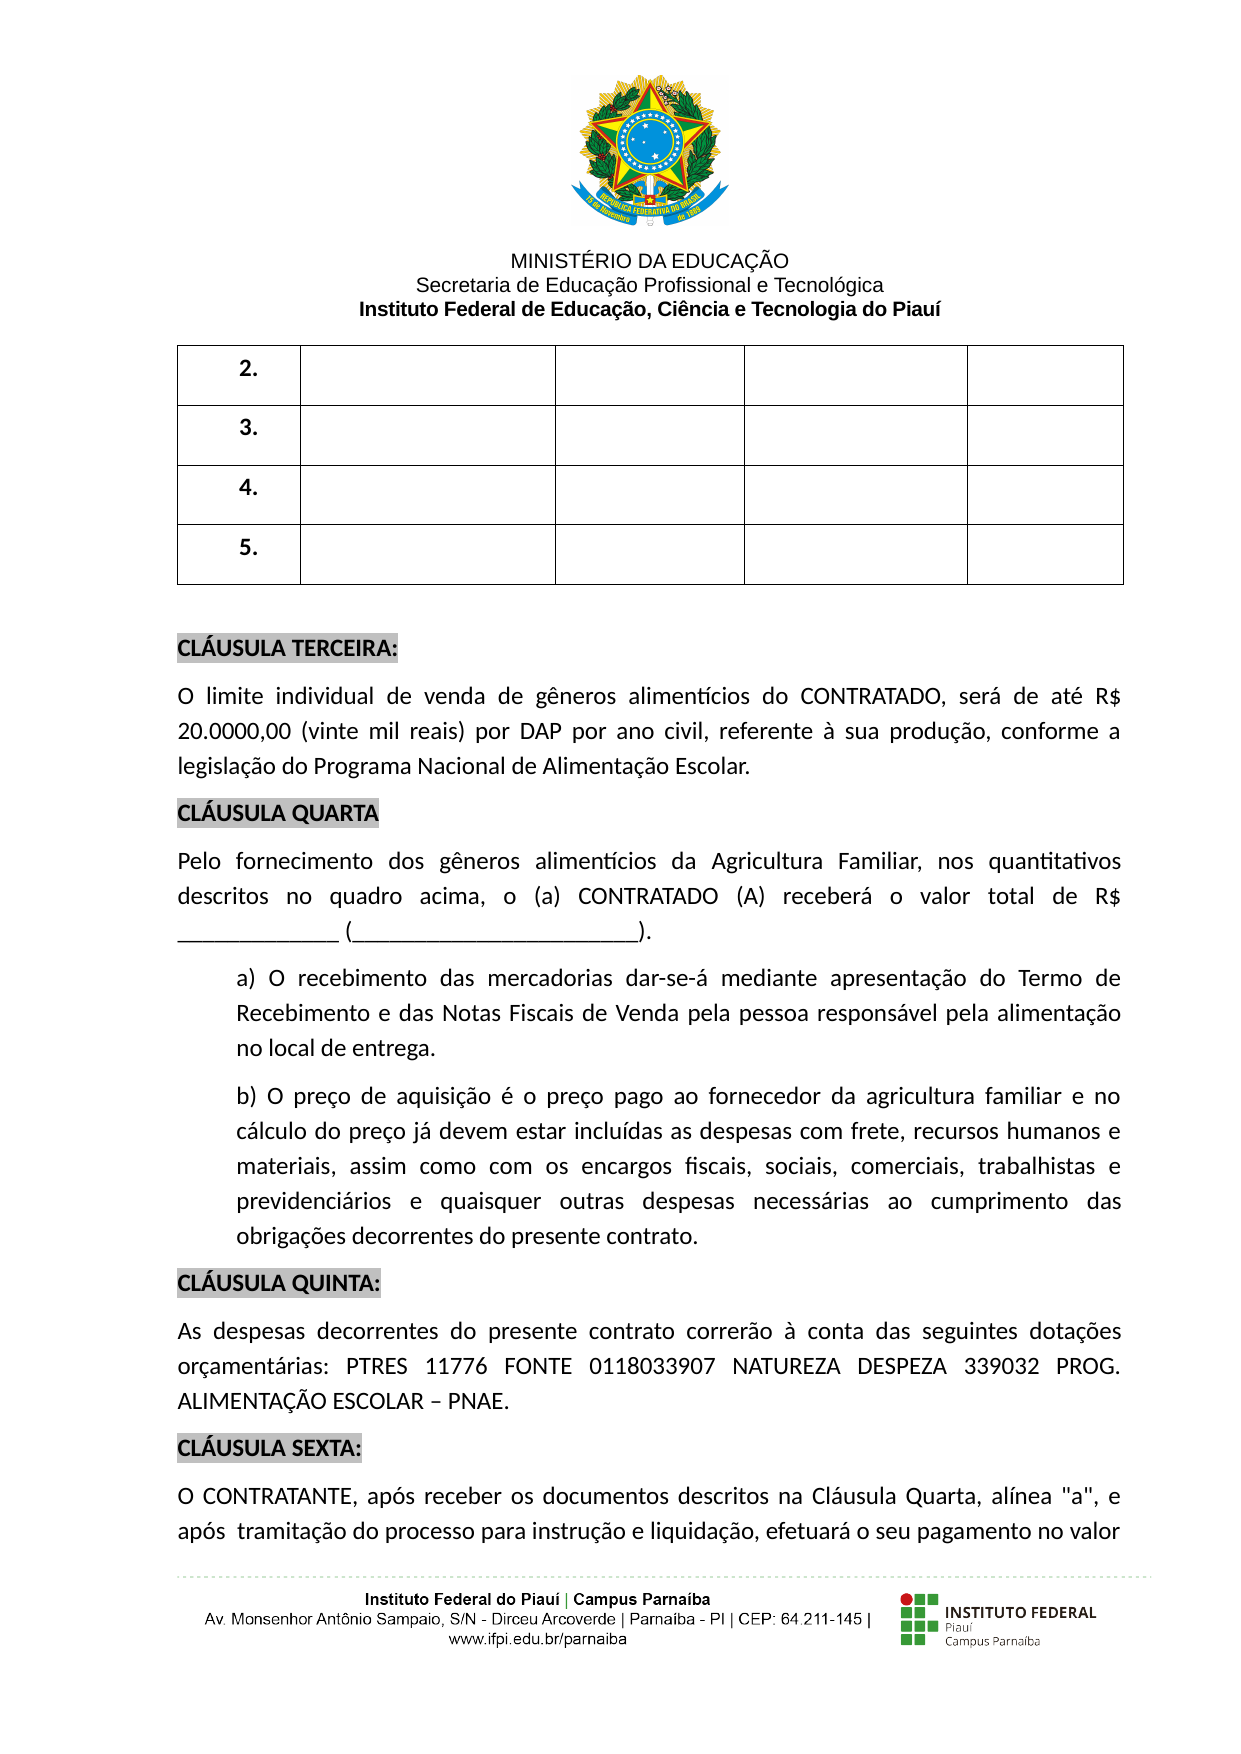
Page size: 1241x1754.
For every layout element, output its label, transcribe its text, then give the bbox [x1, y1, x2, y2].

table_cell [968, 525, 1123, 584]
text a) O recebimento das mercadorias dar-se-á mediante apresentação do Termo de Recebimento e das Notas Fiscais de Venda pela pessoa responsável pela alimentação no local de entrega. [236, 963, 1122, 1063]
table_cell [178, 346, 300, 405]
table_cell [178, 466, 300, 524]
text CLÁUSULA TERCEIRA: [177, 633, 1122, 663]
table_cell [745, 406, 967, 464]
text Pelo fornecimento dos gêneros alimentícios da Agricultura Familiar, nos quantitativos descritos no quadro acima, o (a) CONTRATADO (A) receberá o valor total de R$ _____________ (_______________________). [177, 845, 1122, 946]
table_cell [301, 406, 555, 464]
table_cell [556, 406, 744, 464]
table_cell [745, 346, 967, 405]
table_cell [556, 525, 744, 584]
table_cell [301, 346, 555, 405]
table_cell [745, 466, 967, 524]
text As despesas decorrentes do presente contrato correrão à conta das seguintes dotações orçamentárias: PTRES 11776 FONTE 0118033907 NATUREZA DESPEZA 339032 PROG. ALIMENTAÇÃO ESCOLAR – PNAE. [177, 1315, 1122, 1416]
text b) O preço de aquisição é o preço pago ao fornecedor da agricultura familiar e no cálculo do preço já devem estar incluídas as despesas com frete, recursos humanos e materiais, assim como com os encargos fiscais, sociais, comerciais, trabalhistas e previdenciários e quaisquer outras despesas necessárias ao cumprimento das obrigações decorrentes do presente contrato. [236, 1080, 1122, 1251]
table_cell [968, 466, 1123, 524]
text CLÁUSULA QUINTA: [177, 1268, 1122, 1298]
table_cell [968, 406, 1123, 464]
text CLÁUSULA SEXTA: [177, 1433, 1122, 1463]
table_cell [178, 406, 300, 464]
table_cell [968, 346, 1123, 405]
table_cell [745, 525, 967, 584]
table_cell [556, 466, 744, 524]
text CLÁUSULA QUARTA [177, 798, 1122, 828]
text O CONTRATANTE, após receber os documentos descritos na Cláusula Quarta, alínea "a", e após tramitação do processo para instrução e liquidação, efetuará o seu pagamento no valor [177, 1480, 1122, 1546]
table_cell [556, 346, 744, 405]
table_cell [301, 466, 555, 524]
table_cell [301, 525, 555, 584]
table_cell [178, 525, 300, 584]
text O limite individual de venda de gêneros alimentícios do CONTRATADO, será de até R$ 20.0000,00 (vinte mil reais) por DAP por ano civil, referente à sua produção, conforme a legislação do Programa Nacional de Alimentação Escolar. [177, 680, 1122, 781]
